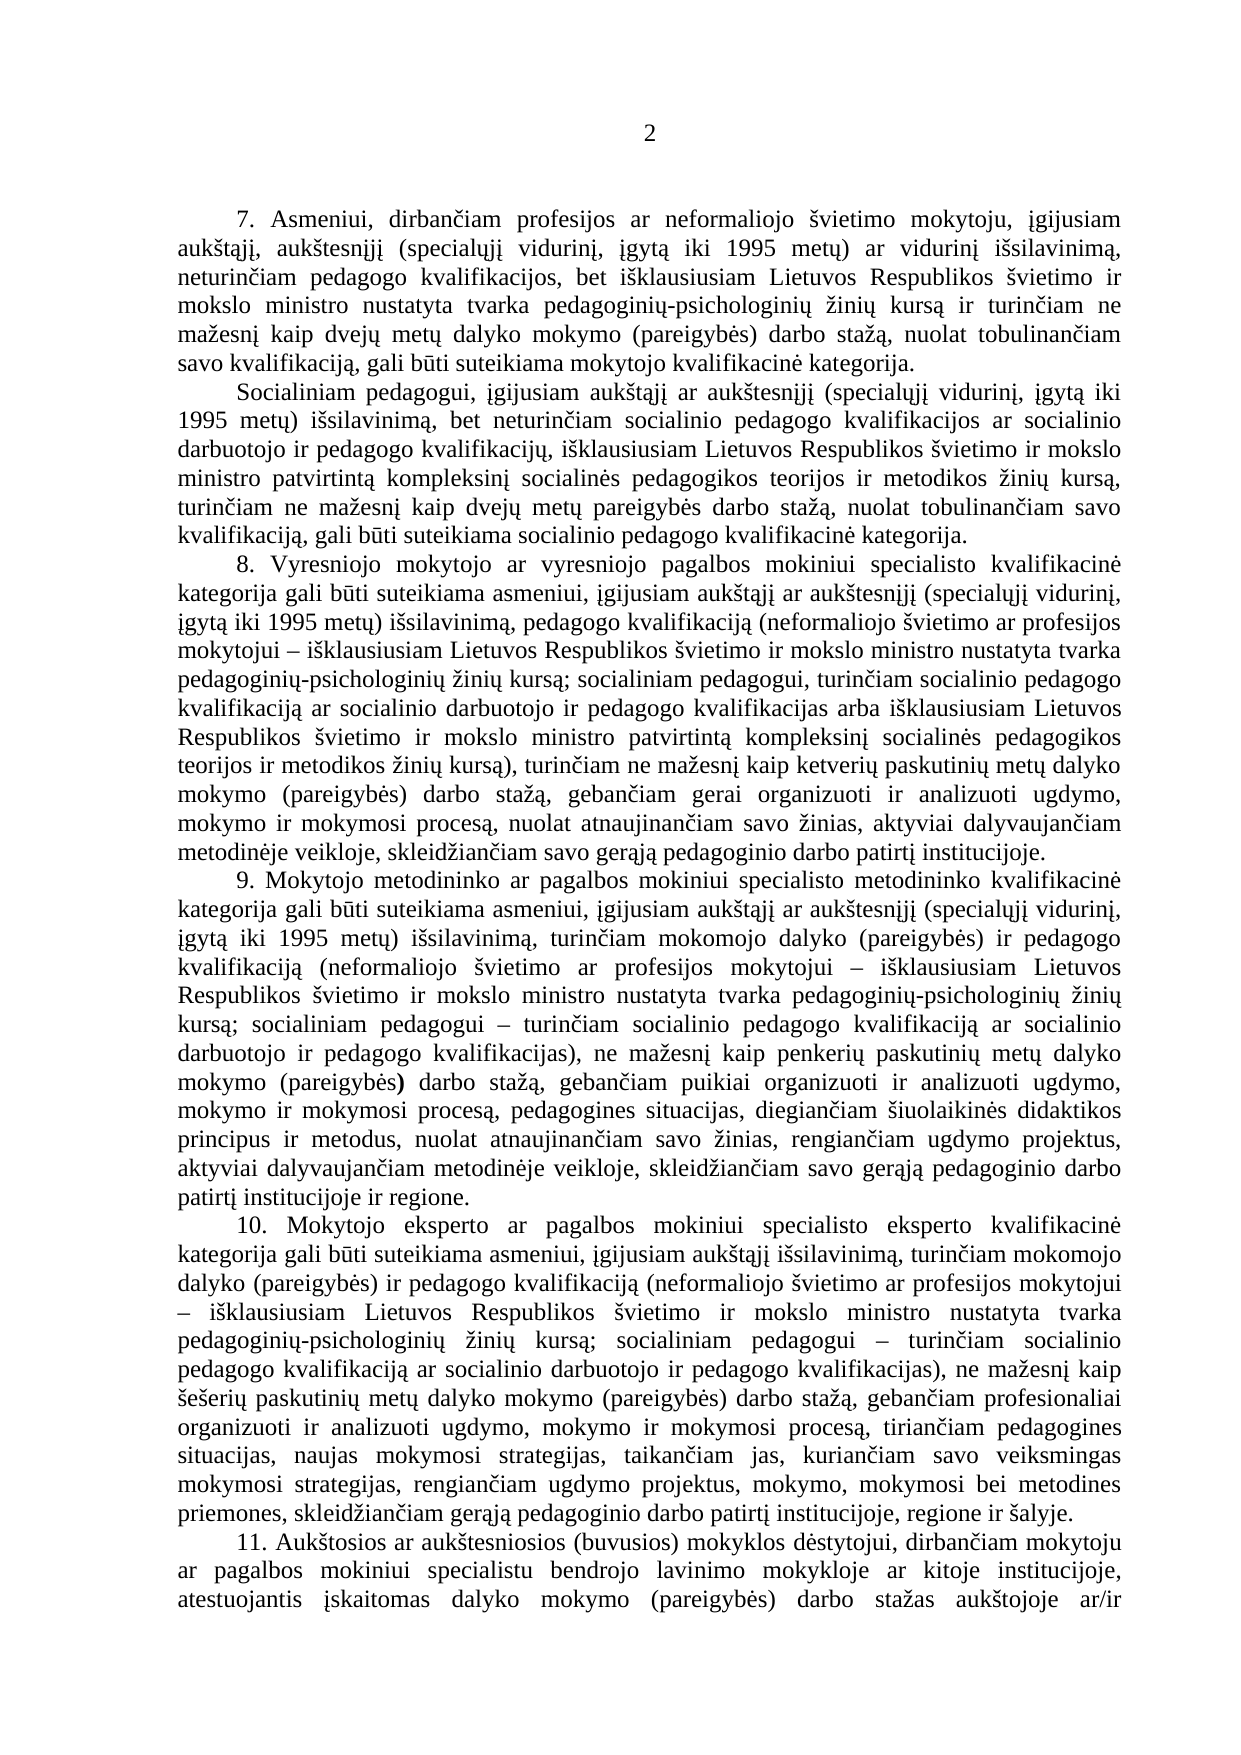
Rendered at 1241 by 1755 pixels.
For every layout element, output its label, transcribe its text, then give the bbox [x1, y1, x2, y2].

text 10. Mokytojo eksperto ar pagalbos mokiniui specialisto eksperto kvalifikacinė kategorija gali būti suteikiama asmeniui, įgijusiam aukštąjį išsilavinimą, turinčiam mokomojo dalyko (pareigybės) ir pedagogo kvalifikaciją (neformaliojo švietimo ar profesijos mokytojui – išklausiusiam Lietuvos Respublikos švietimo ir mokslo ministro nustatyta tvarka pedagoginių-psichologinių žinių kursą; socialiniam pedagogui – turinčiam socialinio pedagogo kvalifikaciją ar socialinio darbuotojo ir pedagogo kvalifikacijas), ne mažesnį kaip šešerių paskutinių metų dalyko mokymo (pareigybės) darbo stažą, gebančiam profesionaliai organizuoti ir analizuoti ugdymo, mokymo ir mokymosi procesą, tiriančiam pedagogines situacijas, naujas mokymosi strategijas, taikančiam jas, kuriančiam savo veiksmingas mokymosi strategijas, rengiančiam ugdymo projektus, mokymo, mokymosi bei metodines priemones, skleidžiančiam gerąją pedagoginio darbo patirtį institucijoje, regione ir šalyje. [177, 1211, 1122, 1527]
text 9. Mokytojo metodininko ar pagalbos mokiniui specialisto metodininko kvalifikacinė kategorija gali būti suteikiama asmeniui, įgijusiam aukštąjį ar aukštesnįjį (specialųjį vidurinį, įgytą iki 1995 metų) išsilavinimą, turinčiam mokomojo dalyko (pareigybės) ir pedagogo kvalifikaciją (neformaliojo švietimo ar profesijos mokytojui – išklausiusiam Lietuvos Respublikos švietimo ir mokslo ministro nustatyta tvarka pedagoginių-psichologinių žinių kursą; socialiniam pedagogui – turinčiam socialinio pedagogo kvalifikaciją ar socialinio darbuotojo ir pedagogo kvalifikacijas), ne mažesnį kaip penkerių paskutinių metų dalyko mokymo (pareigybės) darbo stažą, gebančiam puikiai organizuoti ir analizuoti ugdymo, mokymo ir mokymosi procesą, pedagogines situacijas, diegiančiam šiuolaikinės didaktikos principus ir metodus, nuolat atnaujinančiam savo žinias, rengiančiam ugdymo projektus, aktyviai dalyvaujančiam metodinėje veikloje, skleidžiančiam savo gerąją pedagoginio darbo patirtį institucijoje ir regione. [177, 866, 1122, 1211]
text 7. Asmeniui, dirbančiam profesijos ar neformaliojo švietimo mokytoju, įgijusiam aukštąjį, aukštesnįjį (specialųjį vidurinį, įgytą iki 1995 metų) ar vidurinį išsilavinimą, neturinčiam pedagogo kvalifikacijos, bet išklausiusiam Lietuvos Respublikos švietimo ir mokslo ministro nustatyta tvarka pedagoginių-psichologinių žinių kursą ir turinčiam ne mažesnį kaip dvejų metų dalyko mokymo (pareigybės) darbo stažą, nuolat tobulinančiam savo kvalifikaciją, gali būti suteikiama mokytojo kvalifikacinė kategorija. [177, 204, 1122, 377]
text 8. Vyresniojo mokytojo ar vyresniojo pagalbos mokiniui specialisto kvalifikacinė kategorija gali būti suteikiama asmeniui, įgijusiam aukštąjį ar aukštesnįjį (specialųjį vidurinį, įgytą iki 1995 metų) išsilavinimą, pedagogo kvalifikaciją (neformaliojo švietimo ar profesijos mokytojui – išklausiusiam Lietuvos Respublikos švietimo ir mokslo ministro nustatyta tvarka pedagoginių-psichologinių žinių kursą; socialiniam pedagogui, turinčiam socialinio pedagogo kvalifikaciją ar socialinio darbuotojo ir pedagogo kvalifikacijas arba išklausiusiam Lietuvos Respublikos švietimo ir mokslo ministro patvirtintą kompleksinį socialinės pedagogikos teorijos ir metodikos žinių kursą), turinčiam ne mažesnį kaip ketverių paskutinių metų dalyko mokymo (pareigybės) darbo stažą, gebančiam gerai organizuoti ir analizuoti ugdymo, mokymo ir mokymosi procesą, nuolat atnaujinančiam savo žinias, aktyviai dalyvaujančiam metodinėje veikloje, skleidžiančiam savo gerąją pedagoginio darbo patirtį institucijoje. [177, 549, 1122, 866]
text Socialiniam pedagogui, įgijusiam aukštąjį ar aukštesnįjį (specialųjį vidurinį, įgytą iki 1995 metų) išsilavinimą, bet neturinčiam socialinio pedagogo kvalifikacijos ar socialinio darbuotojo ir pedagogo kvalifikacijų, išklausiusiam Lietuvos Respublikos švietimo ir mokslo ministro patvirtintą kompleksinį socialinės pedagogikos teorijos ir metodikos žinių kursą, turinčiam ne mažesnį kaip dvejų metų pareigybės darbo stažą, nuolat tobulinančiam savo kvalifikaciją, gali būti suteikiama socialinio pedagogo kvalifikacinė kategorija. [177, 377, 1122, 549]
text 11. Aukštosios ar aukštesniosios (buvusios) mokyklos dėstytojui, dirbančiam mokytoju ar pagalbos mokiniui specialistu bendrojo lavinimo mokykloje ar kitoje institucijoje, atestuojantis įskaitomas dalyko mokymo (pareigybės) darbo stažas aukštojoje ar/ir [177, 1527, 1122, 1613]
